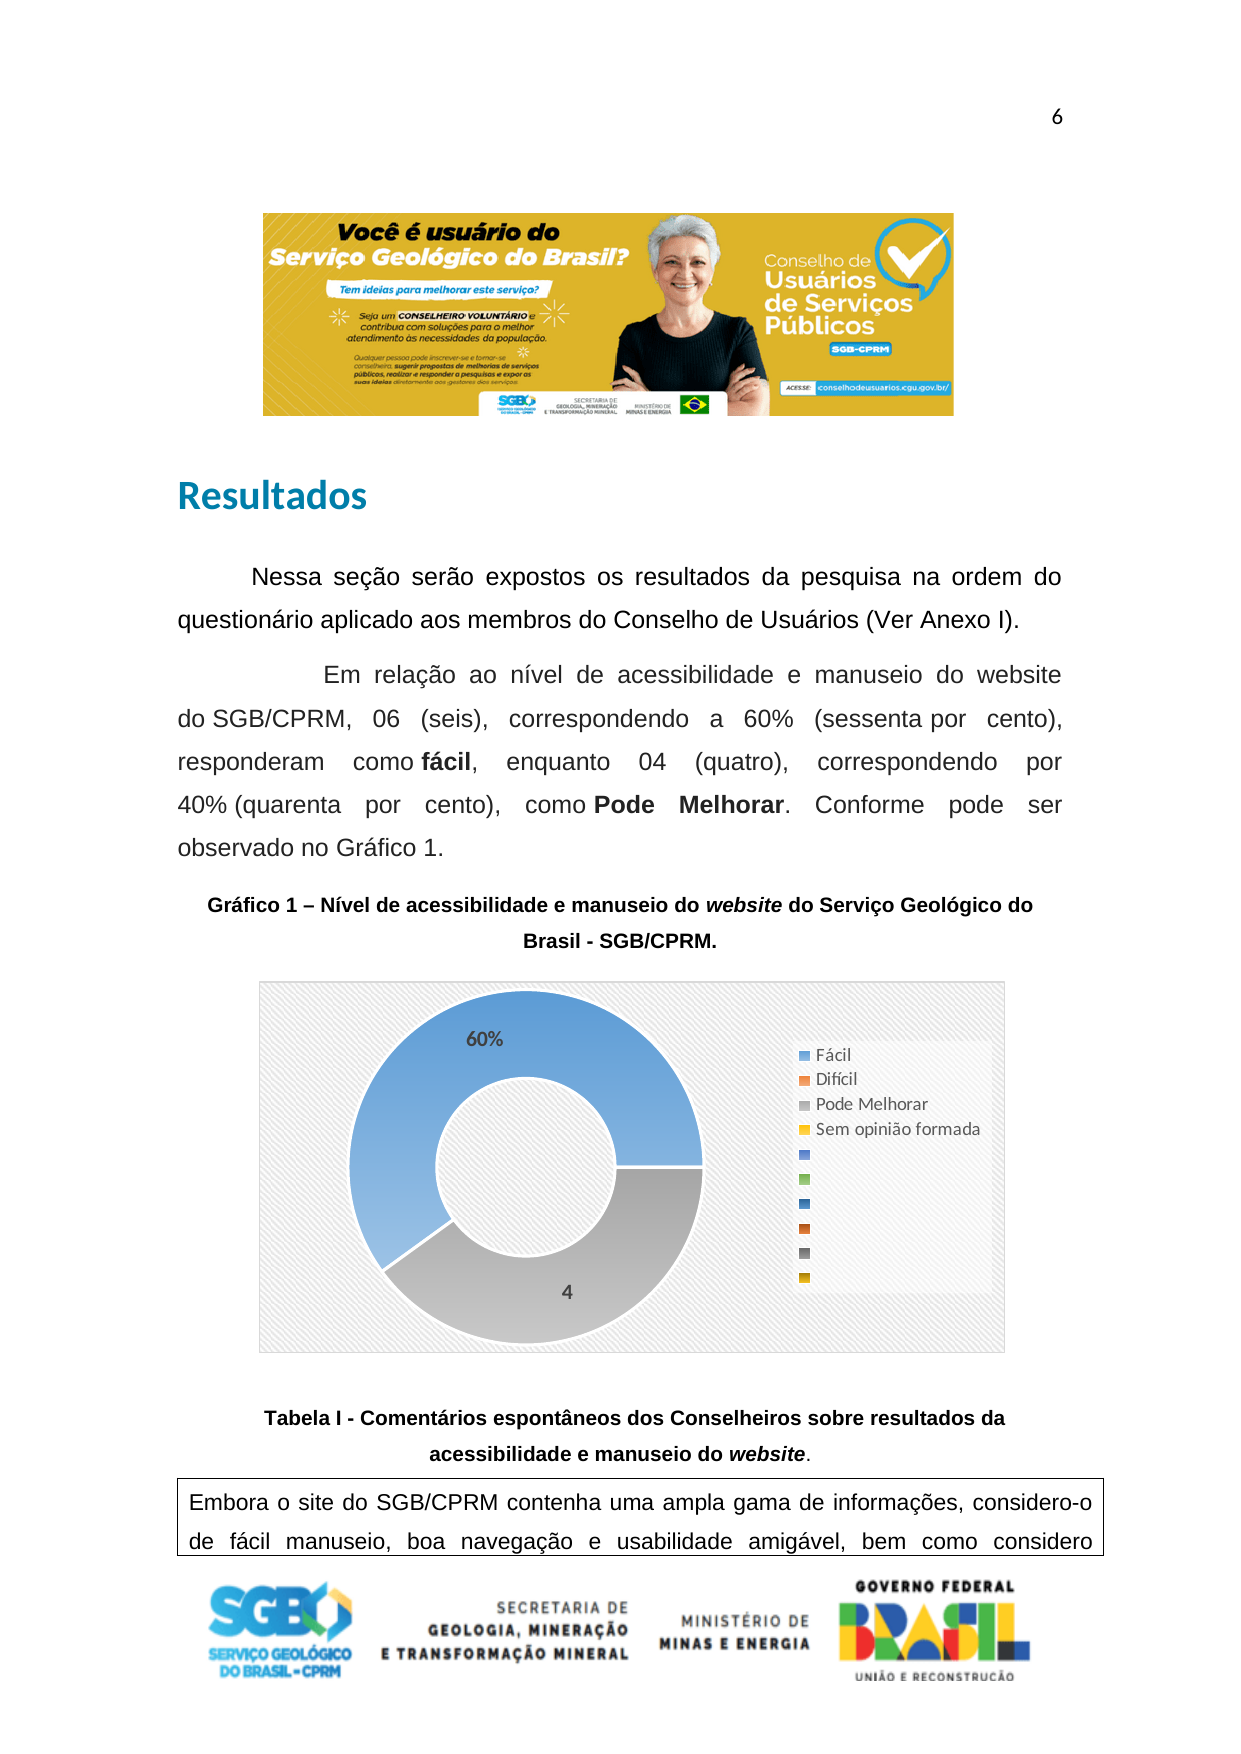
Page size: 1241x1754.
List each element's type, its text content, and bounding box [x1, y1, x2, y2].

text Nessa seção serão expostos os resultados da pesquisa na ordem do questionário aplicado aos membros do Conselho de Usuários (Ver Anexo I). [177, 562, 1063, 634]
text Gráfico 1 – Nível de acessibilidade e manuseio do website do Serviço Geológico do Brasil - SGB/CPRM. [177, 893, 1063, 953]
text Resultados [177, 469, 1063, 520]
text Em relação ao nível de acessibilidade e manuseio do website do SGB/CPRM, 06 (seis), correspondendo a 60% (sessenta por cento), responderam como fácil, enquanto 04 (quatro), correspondendo por 40% (quarenta por cento), como Pode Melhorar. Conforme pode ser observado no Gráfico 1. [177, 661, 1063, 862]
text Tabela I - Comentários espontâneos dos Conselheiros sobre resultados da acessibilidade e manuseio do website. [177, 1406, 1063, 1465]
table_header Embora o site do SGB/CPRM contenha uma ampla gama de informações, considero-o de fácil manuseio, boa navegação e usabilidade amigável, bem como considero [178, 1479, 1103, 1555]
